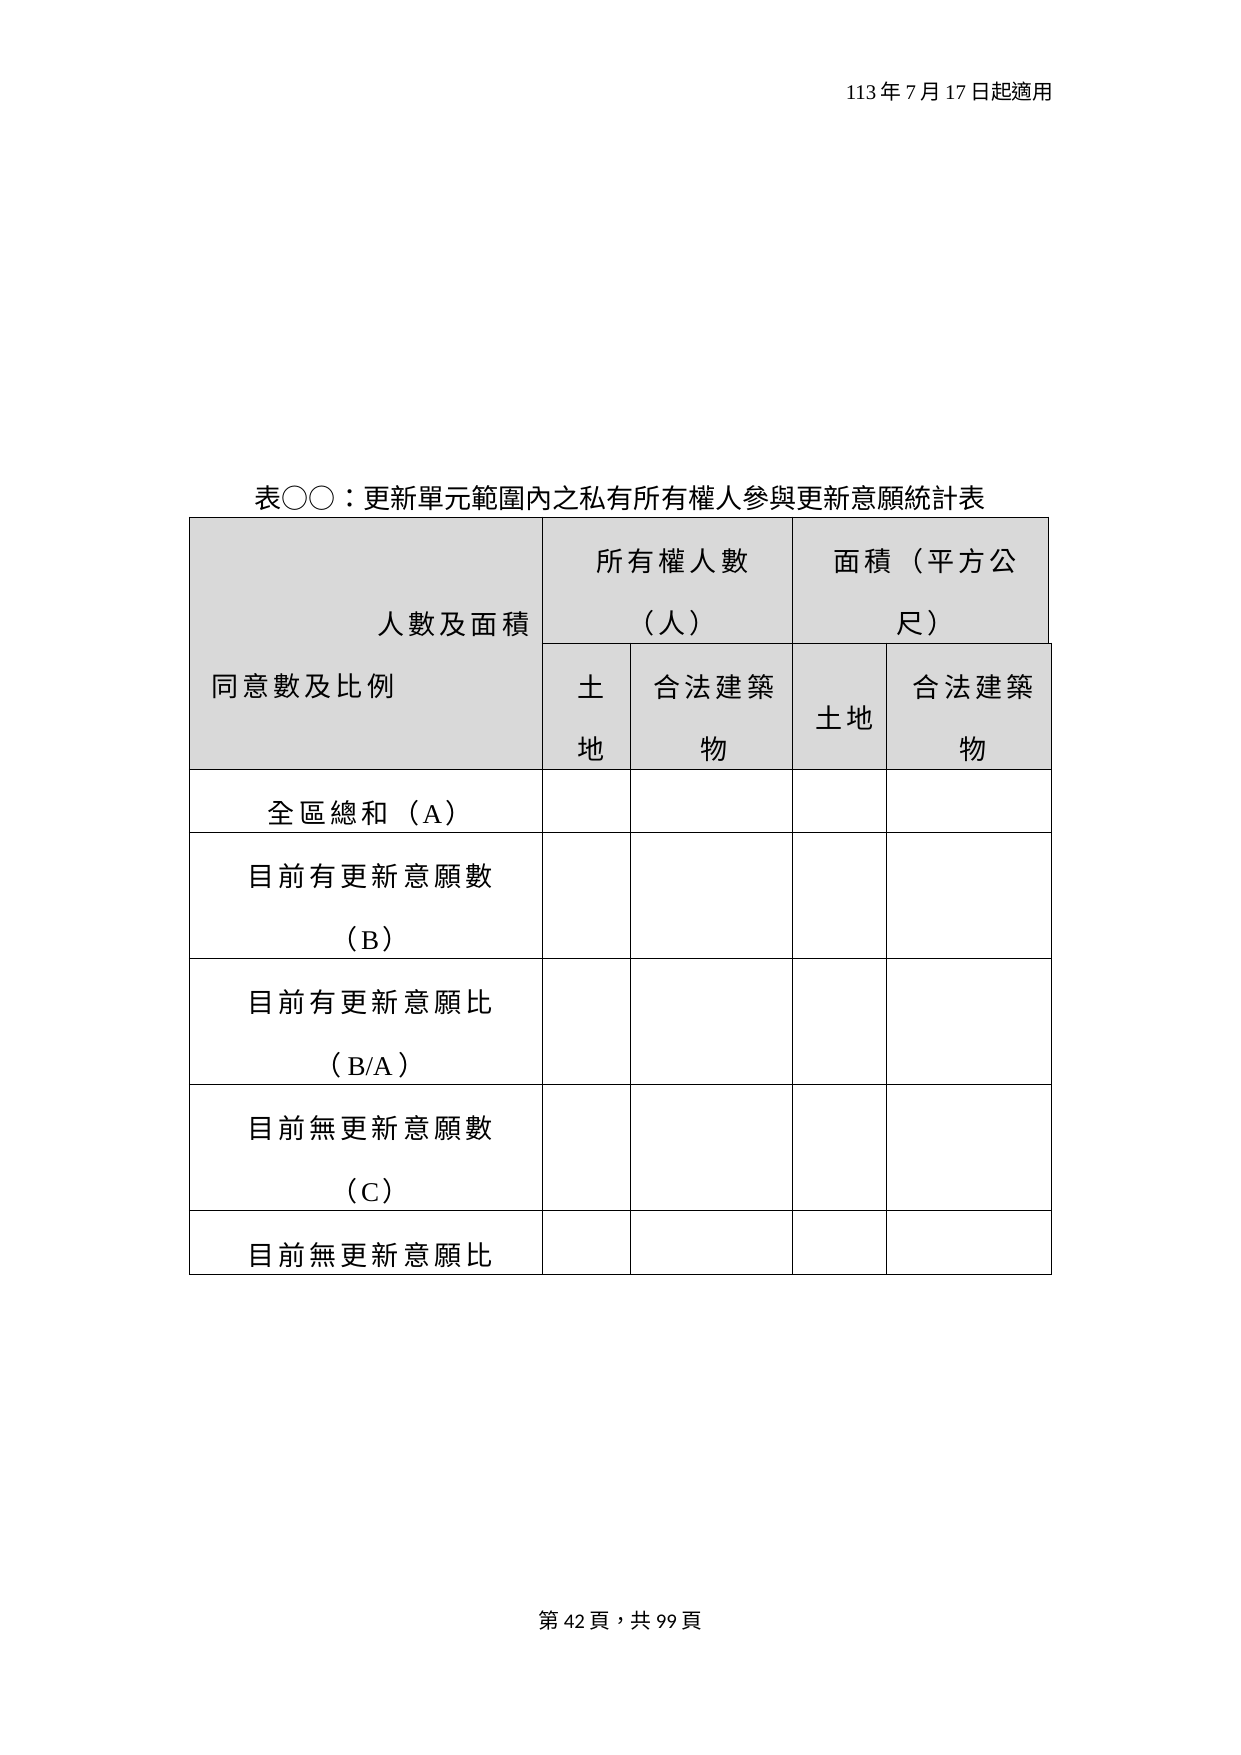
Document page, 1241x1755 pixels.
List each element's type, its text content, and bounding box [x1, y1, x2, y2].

table_cell [887, 1211, 1051, 1274]
table_cell [631, 959, 792, 1084]
table_cell 目前有更新意願數（B） [190, 833, 542, 958]
table_cell 目前無更新意願比 [190, 1211, 542, 1274]
table_cell [793, 833, 886, 958]
table_cell [631, 833, 792, 958]
table_cell [793, 1211, 886, 1274]
table_header 面積（平方公尺） [793, 518, 1048, 643]
table_cell [887, 959, 1051, 1084]
table_cell [887, 833, 1051, 958]
table_cell [631, 1211, 792, 1274]
text 表○○：更新單元範圍內之私有所有權人參與更新意願統計表 [188, 471, 1052, 517]
table_cell [793, 959, 886, 1084]
table_cell 合法建築物 [631, 644, 792, 769]
table_cell [543, 833, 630, 958]
table_cell [543, 1211, 630, 1274]
table_cell [793, 1085, 886, 1210]
table_cell [887, 1085, 1051, 1210]
table_cell [793, 770, 886, 832]
table_cell 土地 [793, 644, 886, 769]
table_cell 目前無更新意願數（C） [190, 1085, 542, 1210]
table_header 所有權人數（人） [543, 518, 792, 643]
table_cell 土地 [543, 644, 630, 769]
table_header 人數及面積 同意數及比例 [190, 518, 542, 769]
table_cell [887, 770, 1051, 832]
table_cell [631, 770, 792, 832]
table_cell 目前有更新意願比（B/A） [190, 959, 542, 1084]
table_cell [543, 1085, 630, 1210]
table_cell [543, 770, 630, 832]
table_cell [631, 1085, 792, 1210]
table_cell 合法建築物 [887, 644, 1051, 769]
table_cell 全區總和（A） [190, 770, 542, 832]
table_cell [543, 959, 630, 1084]
